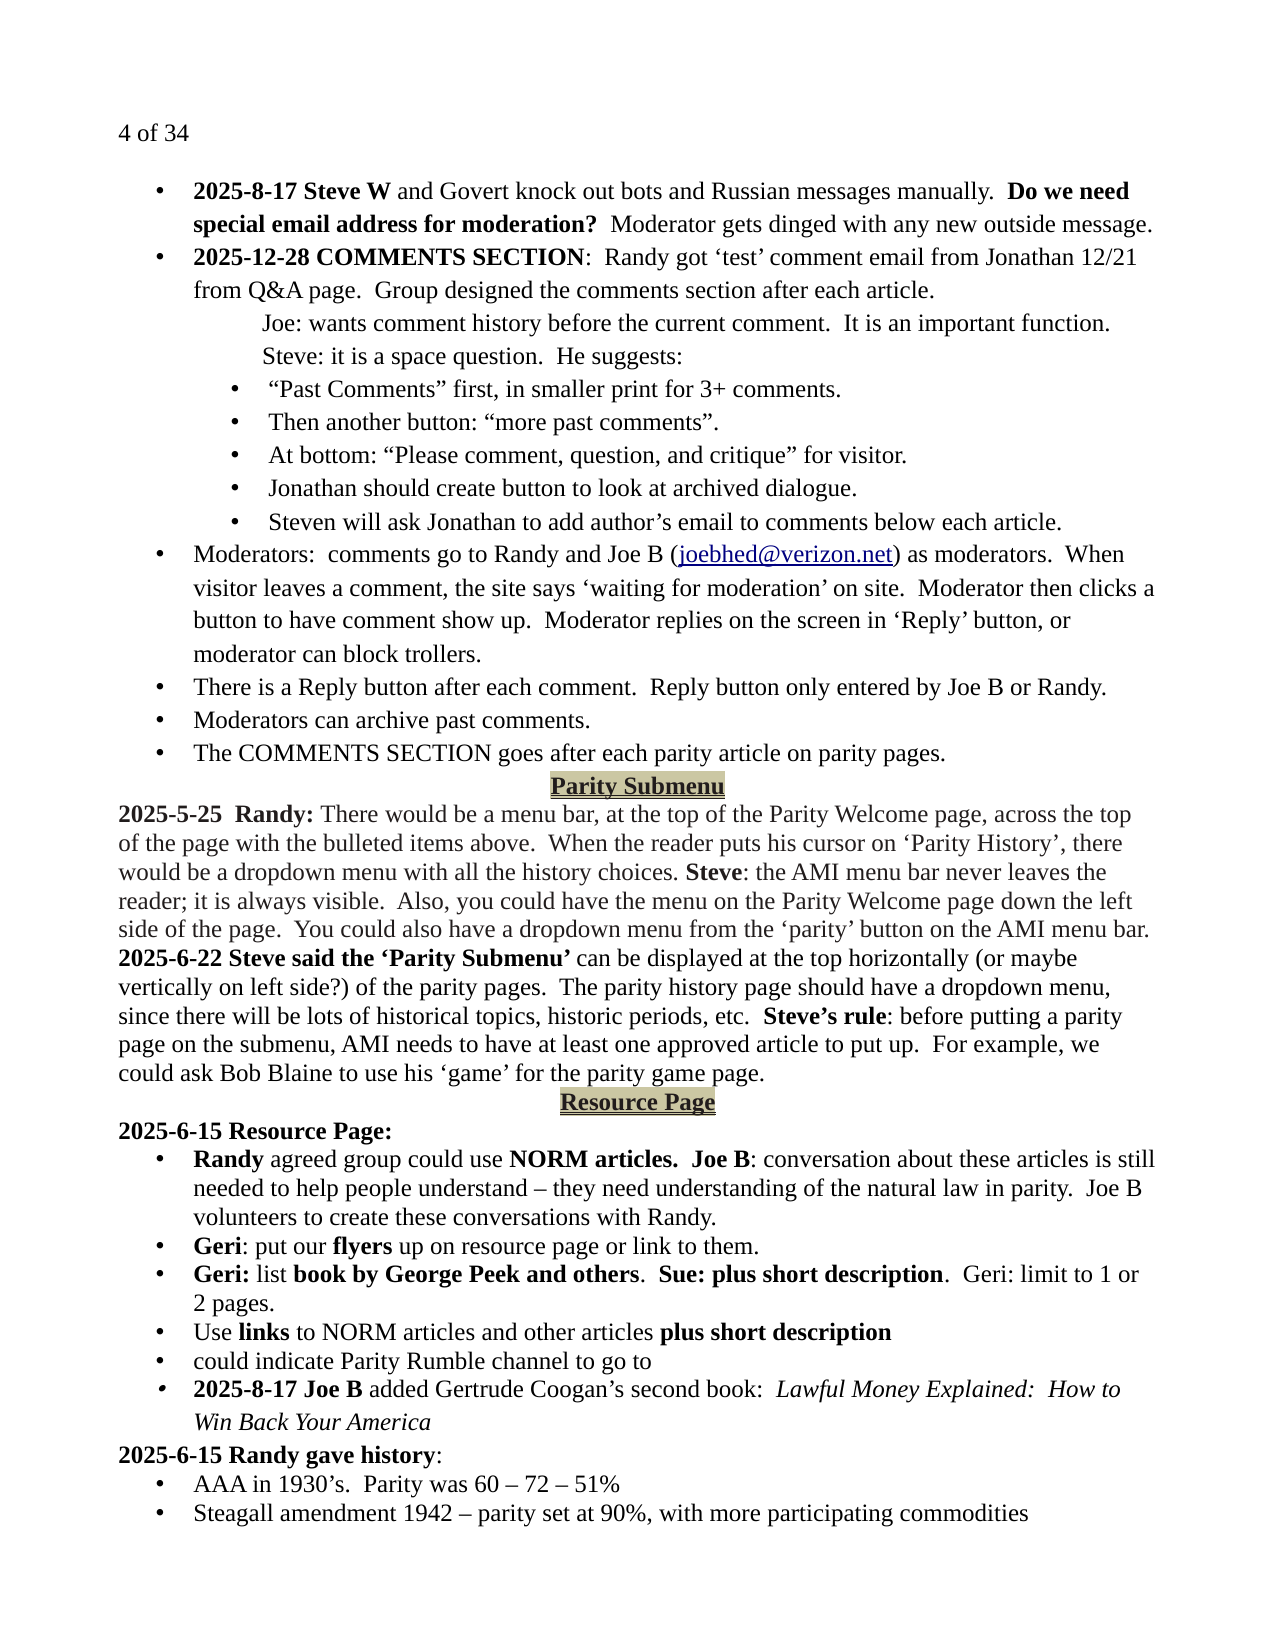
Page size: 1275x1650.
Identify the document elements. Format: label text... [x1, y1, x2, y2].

text Parity Submenu [118, 771, 1157, 799]
text 2025-6-15 Randy gave history: [118, 1441, 1157, 1469]
list Randy agreed group could use NORM articles. Joe B: conversation about these articles is still needed to help people understand – they need understanding of the natural law in parity. Joe B volunteers to create these conversations with Randy. [156, 1144, 1157, 1231]
list At bottom: “Please comment, question, and critique” for visitor. [231, 441, 1157, 469]
text Joe: wants comment history before the current comment. It is an important function. [118, 308, 1157, 337]
list 2025-8-17 Joe B added Gertrude Coogan’s second book: Lawful Money Explained: How to Win Back Your America [156, 1374, 1157, 1436]
list could indicate Parity Rumble channel to go to [156, 1346, 1157, 1374]
list Steven will ask Jonathan to add author’s email to comments below each article. [231, 507, 1157, 535]
text Resource Page [118, 1087, 1157, 1116]
text 2025-6-15 Resource Page: [118, 1116, 1157, 1144]
list Moderators can archive past comments. [156, 705, 1157, 733]
list Geri: put our flyers up on resource page or link to them. [156, 1231, 1157, 1259]
list Jonathan should create button to look at archived dialogue. [231, 473, 1157, 502]
list Steagall amendment 1942 – parity set at 90%, with more participating commodities [156, 1498, 1157, 1527]
list AAA in 1930’s. Parity was 60 – 72 – 51% [156, 1469, 1157, 1498]
list There is a Reply button after each comment. Reply button only entered by Joe B or Randy. [156, 672, 1157, 700]
list The COMMENTS SECTION goes after each parity article on parity pages. [156, 738, 1157, 766]
list Then another button: “more past comments”. [231, 407, 1157, 436]
list 2025-8-17 Steve W and Govert knock out bots and Russian messages manually. Do we need special email address for moderation? Moderator gets dinged with any new outside message. [156, 176, 1157, 238]
text 2025-6-22 Steve said the ‘Parity Submenu’ can be displayed at the top horizontally (or maybe vertically on left side?) of the parity pages. The parity history page should have a dropdown menu, since there will be lots of historical topics, historic periods, etc. Steve’s rule: before putting a parity page on the submenu, AMI needs to have at least one approved article to put up. For example, we could ask Bob Blaine to use his ‘game’ for the parity game page. [118, 943, 1157, 1087]
text 2025-5-25 Randy: There would be a menu bar, at the top of the Parity Welcome page, across the top of the page with the bulleted items above. When the reader puts his cursor on ‘Parity History’, there would be a dropdown menu with all the history choices. Steve: the AMI menu bar never leaves the reader; it is always visible. Also, you could have the menu on the Parity Welcome page down the left side of the page. You could also have a dropdown menu from the ‘parity’ button on the AMI menu bar. [118, 799, 1157, 943]
list Geri: list book by George Peek and others. Sue: plus short description. Geri: limit to 1 or 2 pages. [156, 1259, 1157, 1317]
list 2025-12-28 COMMENTS SECTION: Randy got ‘test’ comment email from Jonathan 12/21 from Q&A page. Group designed the comments section after each article. [156, 242, 1157, 304]
list Moderators: comments go to Randy and Joe B (joebhed@verizon.net) as moderators. When visitor leaves a comment, the site says ‘waiting for moderation’ on site. Moderator then clicks a button to have comment show up. Moderator replies on the screen in ‘Reply’ button, or moderator can block trollers. [156, 539, 1157, 667]
text Steve: it is a space question. He suggests: [118, 341, 1157, 370]
list “Past Comments” first, in smaller print for 3+ comments. [231, 374, 1157, 403]
list Use links to NORM articles and other articles plus short description [156, 1317, 1157, 1346]
